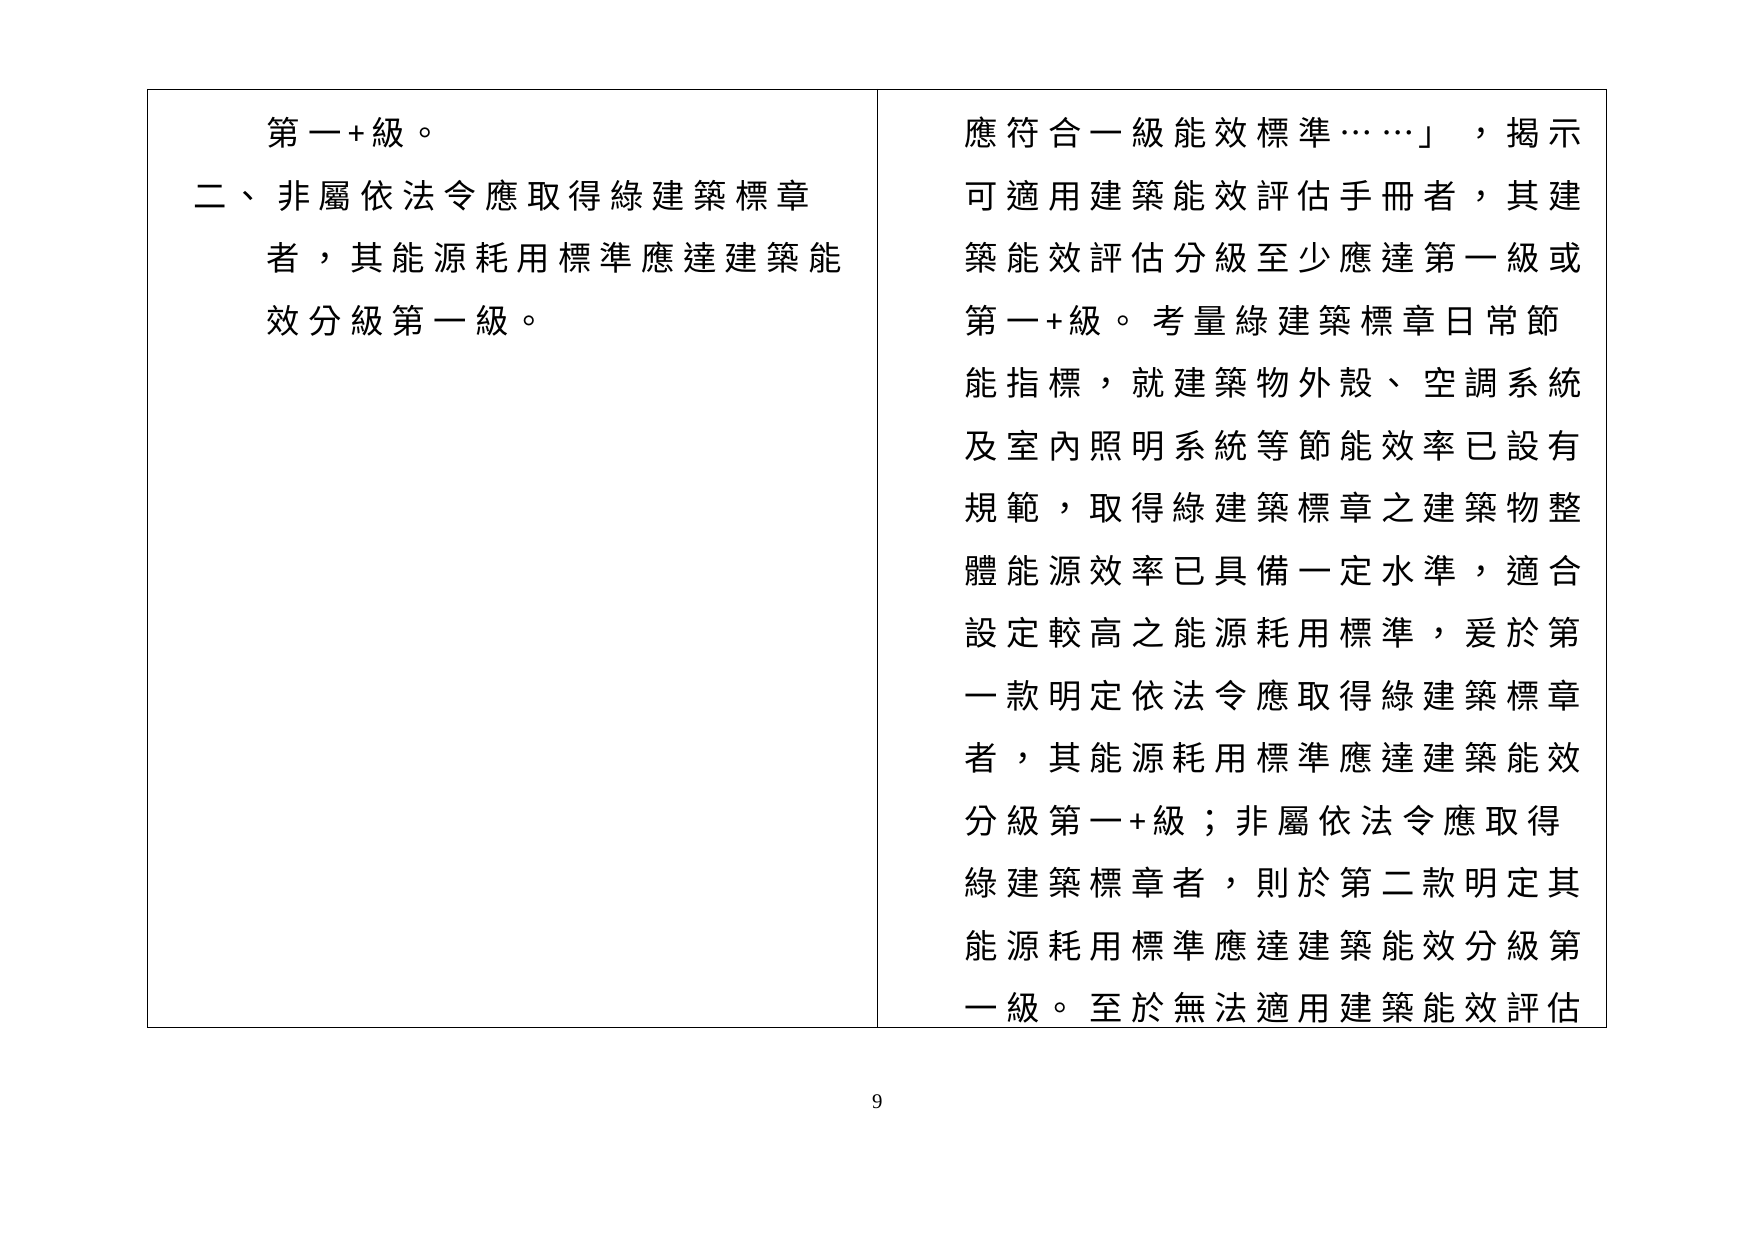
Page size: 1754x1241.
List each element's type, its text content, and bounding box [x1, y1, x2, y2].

table_cell 應符合一級能效標準……」，揭示可適用建築能效評估手冊者，其建築能效評估分級至少應達第一級或第一+級。考量綠建築標章日常節能指標，就建築物外殼、空調系統及室內照明系統等節能效率已設有規範，取得綠建築標章之建築物整體能源效率已具備一定水準，適合設定較高之能源耗用標準，爰於第一款明定依法令應取得綠建築標章者，其能源耗用標準應達建築能效分級第一+級；非屬依法令應取得綠建築標章者，則於第二款明定其能源耗用標準應達建築能效分級第一級。至於無法適用建築能效評估 [878, 90, 1606, 1027]
table_cell 第一+級。 二、非屬依法令應取得綠建築標章者，其能源耗用標準應達建築能效分級第一級。 [148, 90, 877, 1027]
